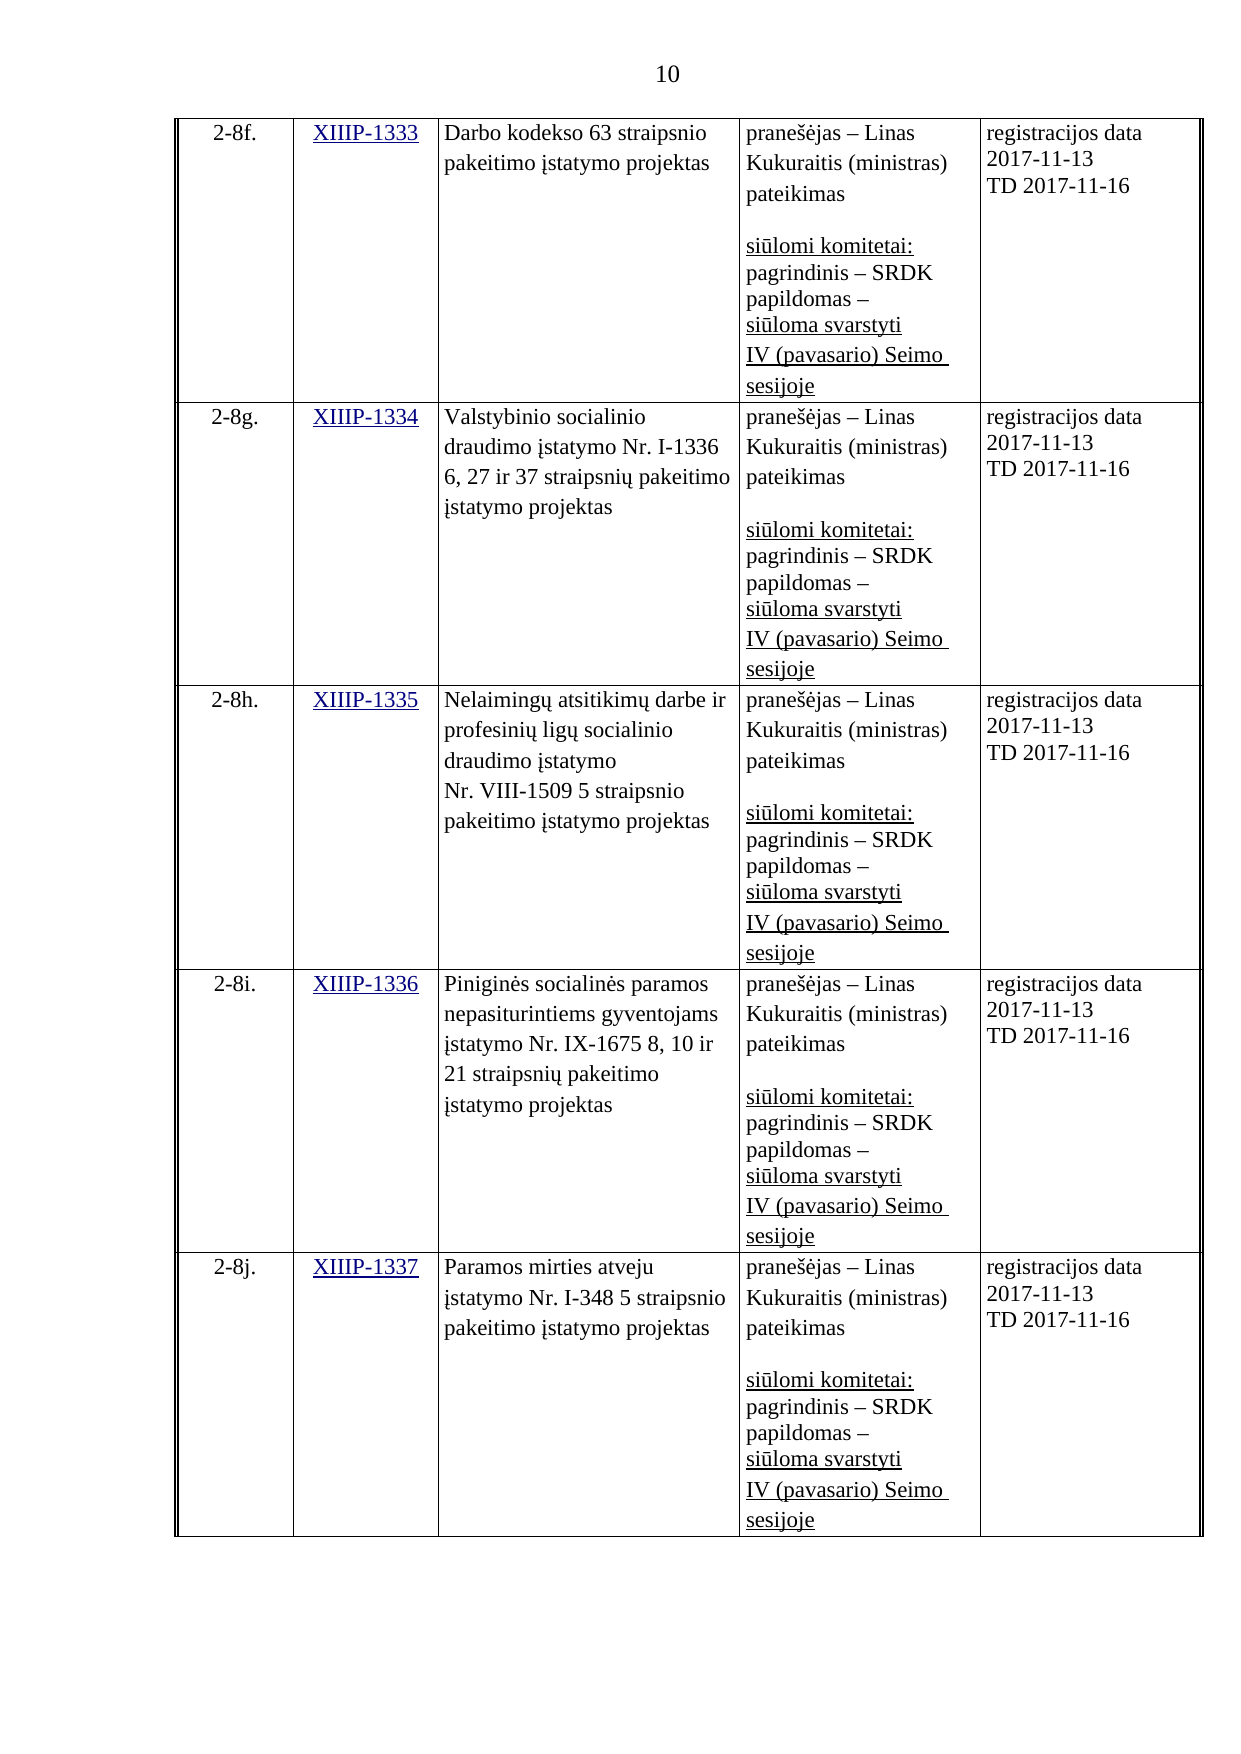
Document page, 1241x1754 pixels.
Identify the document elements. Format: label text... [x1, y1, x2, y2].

table_cell [1204, 685, 1240, 969]
table_cell Paramos mirties atveju įstatymo Nr. I-348 5 straipsnio pakeitimo įstatymo projektas [439, 1253, 739, 1536]
table_cell 2-8f. [179, 119, 293, 402]
table_cell [1204, 402, 1240, 685]
table_cell [1204, 1252, 1240, 1536]
table_cell registracijos data 2017-11-13 TD 2017-11-16 [981, 403, 1199, 685]
table_cell pranešėjas – Linas Kukuraitis (ministras) pateikimas siūlomi komitetai: pagrindinis – SRDK papildomas – siūloma svarstyti IV (pavasario) Seimo sesijoje [740, 970, 980, 1252]
table_cell 2-8h. [179, 686, 293, 969]
table_cell registracijos data 2017-11-13 TD 2017-11-16 [981, 119, 1199, 402]
table_cell pranešėjas – Linas Kukuraitis (ministras) pateikimas siūlomi komitetai: pagrindinis – SRDK papildomas – siūloma svarstyti IV (pavasario) Seimo sesijoje [740, 119, 980, 402]
table_cell pranešėjas – Linas Kukuraitis (ministras) pateikimas siūlomi komitetai: pagrindinis – SRDK papildomas – siūloma svarstyti IV (pavasario) Seimo sesijoje [740, 403, 980, 685]
table_cell 2-8i. [179, 970, 293, 1252]
table_cell Darbo kodekso 63 straipsnio pakeitimo įstatymo projektas [439, 119, 739, 402]
table_cell registracijos data 2017-11-13 TD 2017-11-16 [981, 1253, 1199, 1536]
table_cell XIIIP-1336 [294, 970, 438, 1252]
table_cell 2-8g. [179, 403, 293, 685]
table_cell XIIIP-1337 [294, 1253, 438, 1536]
table_cell Nelaimingų atsitikimų darbe ir profesinių ligų socialinio draudimo įstatymo Nr. VIII-1509 5 straipsnio pakeitimo įstatymo projektas [439, 686, 739, 969]
table_cell XIIIP-1333 [294, 119, 438, 402]
table_cell registracijos data 2017-11-13 TD 2017-11-16 [981, 686, 1199, 969]
table_cell [1204, 118, 1240, 402]
table_cell pranešėjas – Linas Kukuraitis (ministras) pateikimas siūlomi komitetai: pagrindinis – SRDK papildomas – siūloma svarstyti IV (pavasario) Seimo sesijoje [740, 686, 980, 969]
table_cell XIIIP-1335 [294, 686, 438, 969]
table_cell Valstybinio socialinio draudimo įstatymo Nr. I-1336 6, 27 ir 37 straipsnių pakeitimo įstatymo projektas [439, 403, 739, 685]
table_cell [1204, 969, 1240, 1252]
table_cell pranešėjas – Linas Kukuraitis (ministras) pateikimas siūlomi komitetai: pagrindinis – SRDK papildomas – siūloma svarstyti IV (pavasario) Seimo sesijoje [740, 1253, 980, 1536]
table_cell registracijos data 2017-11-13 TD 2017-11-16 [981, 970, 1199, 1252]
table_cell Piniginės socialinės paramos nepasiturintiems gyventojams įstatymo Nr. IX-1675 8, 10 ir 21 straipsnių pakeitimo įstatymo projektas [439, 970, 739, 1252]
table_cell 2-8j. [179, 1253, 293, 1536]
table_cell XIIIP-1334 [294, 403, 438, 685]
